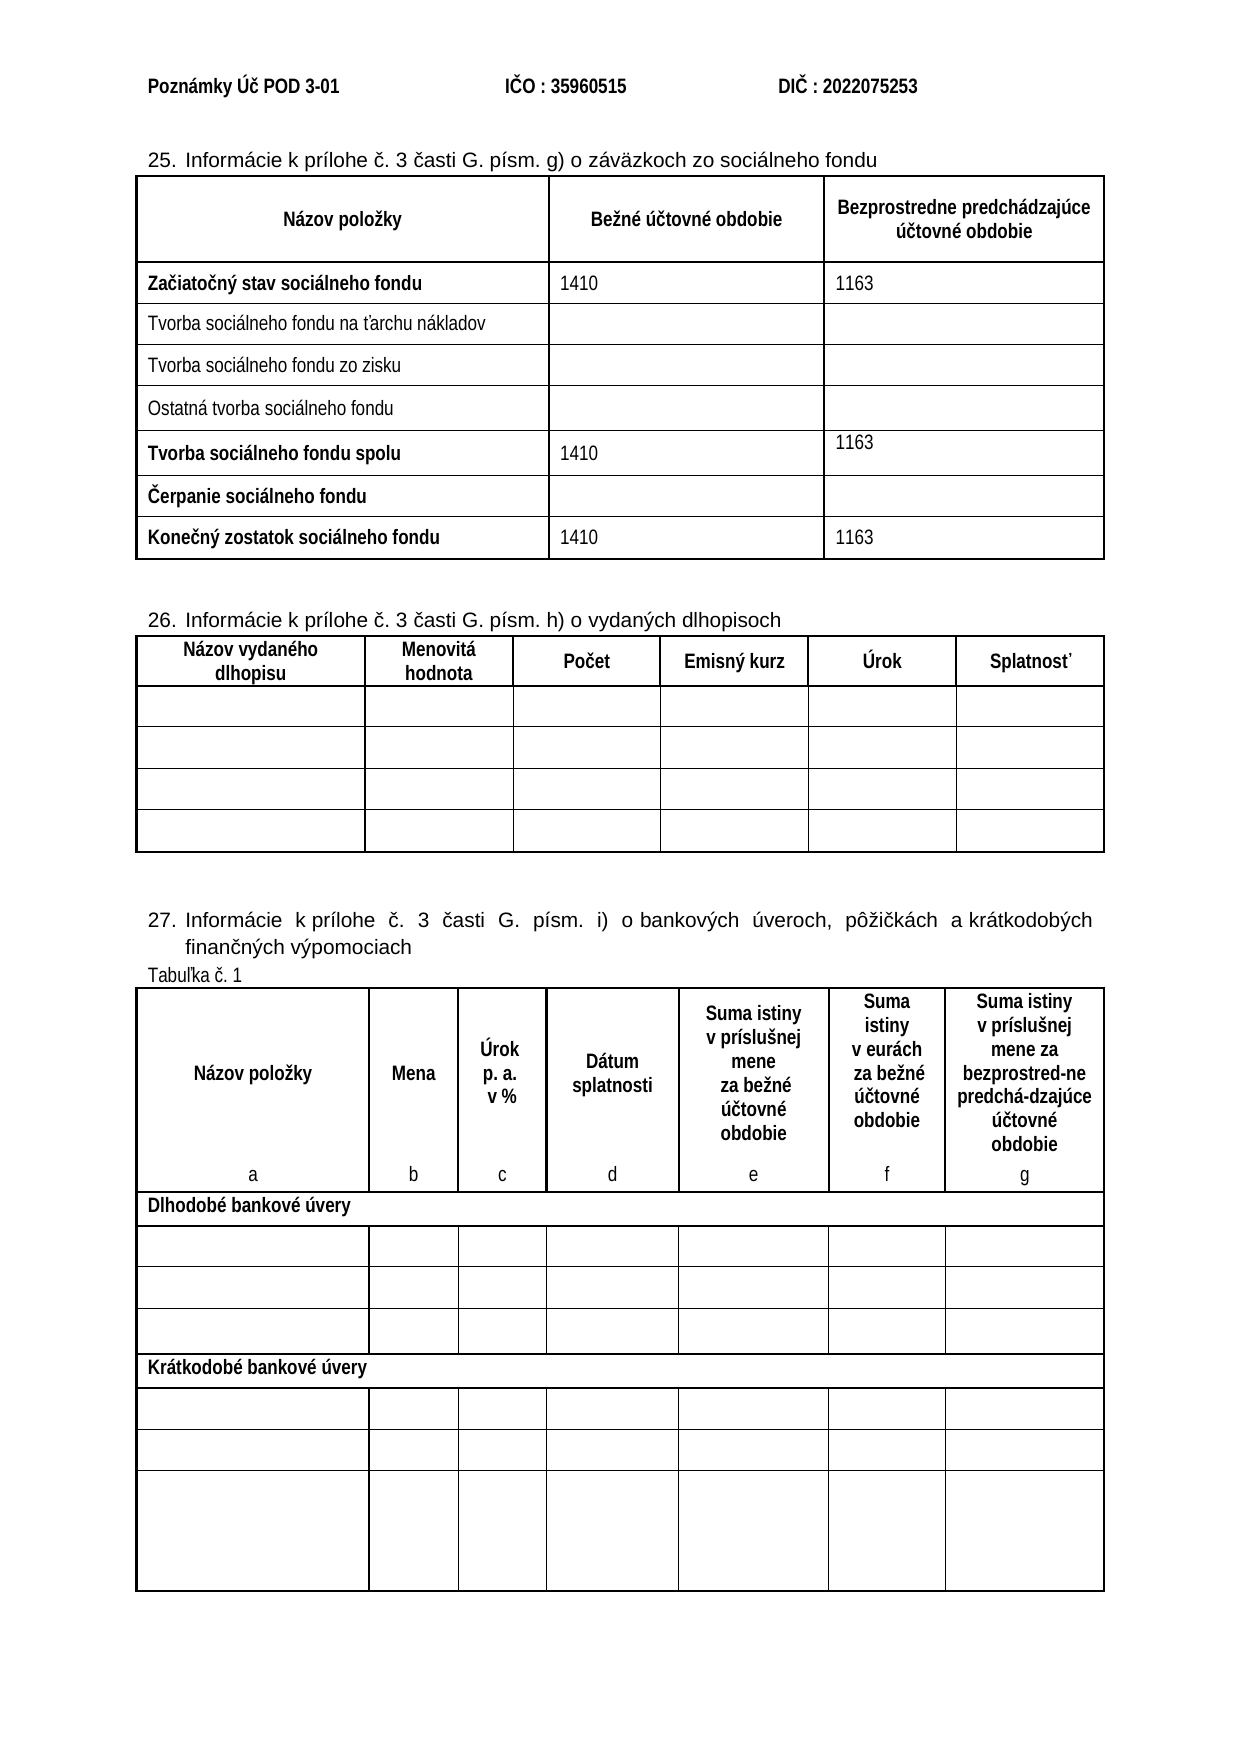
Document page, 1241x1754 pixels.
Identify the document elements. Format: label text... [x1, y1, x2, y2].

table_cell 1410 [550, 263, 823, 302]
table_cell [138, 1471, 368, 1590]
table_cell [138, 810, 364, 851]
table_cell [829, 1471, 945, 1590]
table_cell [514, 727, 660, 768]
table_cell [370, 1267, 458, 1308]
table_cell [138, 769, 364, 809]
table_cell [661, 769, 808, 809]
table_cell 1163 [825, 263, 1103, 302]
table_cell [829, 1389, 945, 1428]
table_cell 1163 [825, 517, 1103, 558]
table_cell [459, 1309, 546, 1353]
table_cell [138, 1267, 368, 1308]
table_cell [957, 727, 1103, 768]
table_cell Konečný zostatok sociálneho fondu [138, 517, 548, 558]
table_header Splatnosť [957, 637, 1103, 685]
table_cell [679, 1471, 828, 1590]
table_cell [459, 1471, 546, 1590]
table_cell [679, 1430, 828, 1470]
table_cell [679, 1309, 828, 1353]
table_cell d [548, 1156, 678, 1191]
table_cell [829, 1227, 945, 1266]
table_cell [459, 1227, 546, 1266]
table_cell Čerpanie sociálneho fondu [138, 476, 548, 516]
table_header Názov položky [138, 177, 548, 261]
table_header Mena [370, 989, 457, 1156]
table_cell Tvorba sociálneho fondu zo zisku [138, 345, 548, 385]
table_cell [946, 1227, 1103, 1266]
table_cell [547, 1471, 678, 1590]
table_cell [550, 386, 823, 430]
table_cell [370, 1389, 458, 1428]
table_cell [829, 1309, 945, 1353]
title Informácie k prílohe č. 3 časti G. písm. h) o vydaných dlhopisoch [148, 608, 1093, 632]
table_cell Tvorba sociálneho fondu na ťarchu nákladov [138, 304, 548, 344]
table_header Suma istiny v príslušnej mene za bežné účtovné obdobie [680, 989, 828, 1156]
table_header Emisný kurz [661, 637, 807, 685]
table_cell [679, 1227, 828, 1266]
table_cell [550, 345, 823, 385]
table_cell [946, 1389, 1103, 1428]
table_cell [366, 769, 513, 809]
table_header Názov položky [138, 989, 368, 1156]
table_header Počet [514, 637, 659, 685]
table_cell [459, 1267, 546, 1308]
table_cell [547, 1267, 678, 1308]
table_cell e [680, 1156, 828, 1191]
table_header Úrok [809, 637, 955, 685]
table_cell [514, 810, 660, 851]
table_cell [946, 1471, 1103, 1590]
table_cell [809, 769, 956, 809]
table_cell [138, 687, 364, 726]
table_cell [459, 1430, 546, 1470]
table_cell [825, 304, 1103, 344]
table_cell [370, 1227, 458, 1266]
table_cell Ostatná tvorba sociálneho fondu [138, 386, 548, 430]
table_cell [957, 687, 1103, 726]
table_cell [514, 687, 660, 726]
table_cell [138, 1430, 368, 1470]
table_cell [825, 345, 1103, 385]
table_cell [138, 1389, 368, 1428]
table_header Bezprostredne predchádzajúce účtovné obdobie [825, 177, 1103, 261]
table_cell [829, 1267, 945, 1308]
table_cell [550, 304, 823, 344]
table_cell [825, 386, 1103, 430]
table_header Menovitá hodnota [366, 637, 512, 685]
table_header Názov vydaného dlhopisu [138, 637, 364, 685]
text Tabuľka č. 1 [148, 963, 1093, 987]
table_cell Krátkodobé bankové úvery [138, 1355, 1103, 1387]
table_header Suma istiny v príslušnej mene za bezprostred-ne predchá-dzajúce účtovné obdobie [946, 989, 1103, 1156]
table_cell [661, 687, 808, 726]
table_cell a [138, 1156, 368, 1191]
title Informácie k prílohe č. 3 časti G. písm. i) o bankových úveroch, pôžičkách a krátkodobých finančných výpomociach [148, 908, 1093, 959]
table_cell [366, 687, 513, 726]
table_cell f [830, 1156, 944, 1191]
table_cell [661, 810, 808, 851]
table_cell [825, 476, 1103, 516]
table_cell [946, 1430, 1103, 1470]
table_cell [679, 1267, 828, 1308]
table_cell b [370, 1156, 457, 1191]
table_cell [679, 1389, 828, 1428]
table_cell [547, 1430, 678, 1470]
table_cell [514, 769, 660, 809]
table_cell [370, 1430, 458, 1470]
table_cell g [946, 1156, 1103, 1191]
table_cell [547, 1227, 678, 1266]
table_header Suma istiny v eurách za bežné účtovné obdobie [830, 989, 944, 1156]
table_cell [957, 769, 1103, 809]
table_cell [946, 1267, 1103, 1308]
table_cell [370, 1309, 458, 1353]
table_cell [809, 810, 956, 851]
table_cell c [459, 1156, 545, 1191]
table_cell Začiatočný stav sociálneho fondu [138, 263, 548, 302]
table_cell [547, 1389, 678, 1428]
table_cell [550, 476, 823, 516]
table_cell [661, 727, 808, 768]
table_cell 1410 [550, 517, 823, 558]
table_cell 1163 [825, 431, 1103, 475]
table_cell [366, 727, 513, 768]
table_cell [829, 1430, 945, 1470]
table_cell [957, 810, 1103, 851]
table_cell [946, 1309, 1103, 1353]
table_cell [809, 727, 956, 768]
table_cell [547, 1309, 678, 1353]
table_header Bežné účtovné obdobie [550, 177, 823, 261]
table_cell [809, 687, 956, 726]
table_header Dátum splatnosti [548, 989, 678, 1156]
table_cell [138, 727, 364, 768]
table_cell [138, 1309, 368, 1353]
table_cell [459, 1389, 546, 1428]
table_cell Dlhodobé bankové úvery [138, 1193, 1103, 1225]
title Informácie k prílohe č. 3 časti G. písm. g) o záväzkoch zo sociálneho fondu [148, 148, 1093, 172]
table_cell Tvorba sociálneho fondu spolu [138, 431, 548, 475]
table_cell [138, 1227, 368, 1266]
table_cell [366, 810, 513, 851]
table_cell 1410 [550, 431, 823, 475]
table_cell [370, 1471, 458, 1590]
table_header Úrok p. a. v % [459, 989, 545, 1156]
